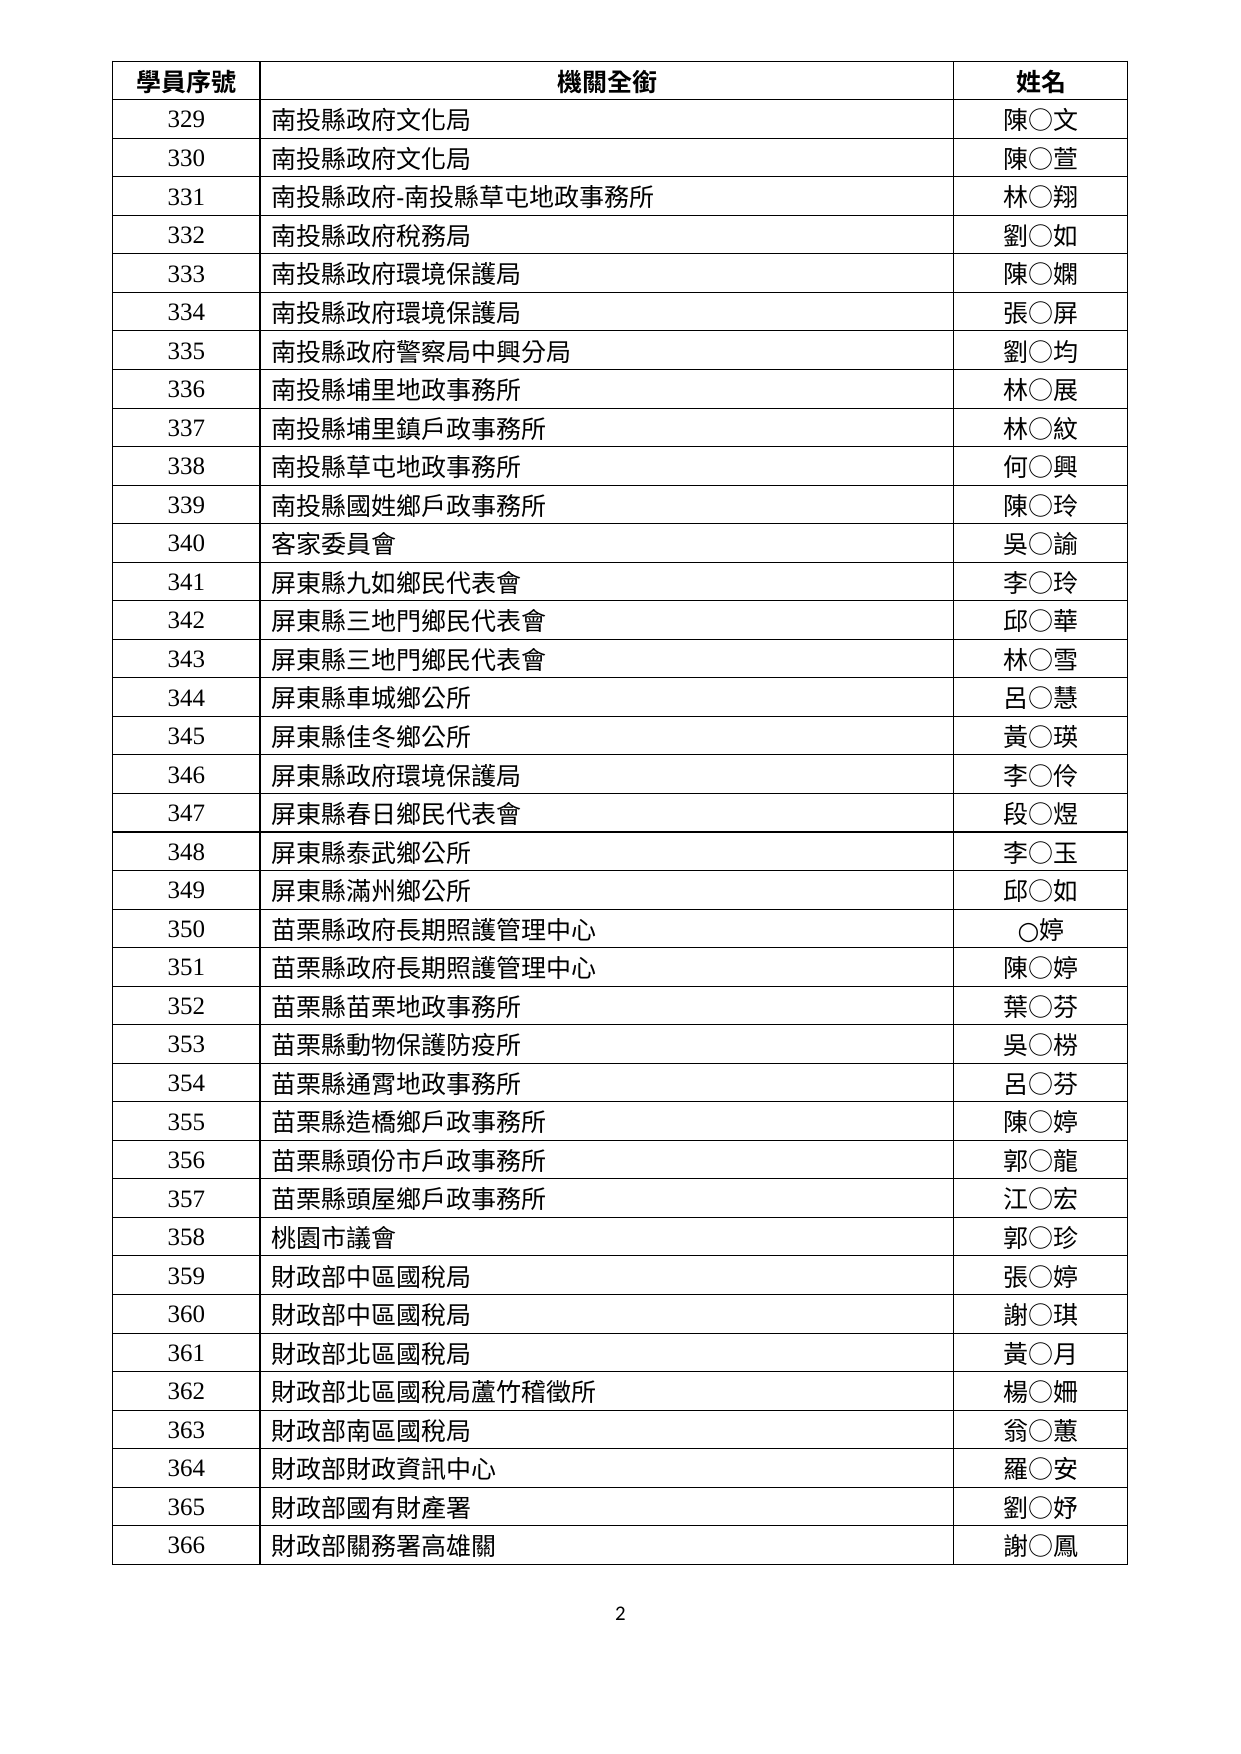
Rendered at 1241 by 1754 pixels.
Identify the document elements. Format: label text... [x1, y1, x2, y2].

table_cell 陳○嫻 [954, 254, 1127, 292]
table_cell 屏東縣車城鄉公所 [261, 678, 953, 716]
table_cell 李○伶 [954, 755, 1127, 793]
table_cell 林○展 [954, 370, 1127, 407]
table_cell 南投縣政府警察局中興分局 [261, 331, 953, 369]
table_cell 329 [113, 100, 259, 138]
table_cell 吳○諭 [954, 524, 1127, 562]
table_cell 南投縣政府文化局 [261, 100, 953, 138]
table_cell 330 [113, 139, 259, 176]
table_cell 352 [113, 987, 259, 1024]
table_cell 347 [113, 794, 259, 831]
table_cell 345 [113, 717, 259, 754]
table_cell 何○興 [954, 447, 1127, 484]
table_cell 黃○瑛 [954, 717, 1127, 754]
table_cell 359 [113, 1256, 259, 1294]
table_cell 336 [113, 370, 259, 407]
table_cell 劉○妤 [954, 1488, 1127, 1525]
table_cell 360 [113, 1295, 259, 1332]
table_cell 呂○慧 [954, 678, 1127, 716]
table_cell 陳○萱 [954, 139, 1127, 176]
table_cell 屏東縣政府環境保護局 [261, 755, 953, 793]
table_cell 葉○芬 [954, 987, 1127, 1024]
table_cell 謝○鳳 [954, 1526, 1127, 1564]
table_cell 陳○婷 [954, 1102, 1127, 1140]
table_cell 苗栗縣造橋鄉戶政事務所 [261, 1102, 953, 1140]
table_cell 財政部國有財產署 [261, 1488, 953, 1525]
table_cell 客家委員會 [261, 524, 953, 562]
table_cell 屏東縣三地門鄉民代表會 [261, 640, 953, 677]
table_cell 苗栗縣頭份市戶政事務所 [261, 1141, 953, 1178]
table_cell 林○雪 [954, 640, 1127, 677]
table_cell 楊○姍 [954, 1372, 1127, 1409]
table_cell 郭○珍 [954, 1218, 1127, 1255]
table_cell 段○煜 [954, 794, 1127, 831]
table_cell 邱○華 [954, 601, 1127, 639]
table_cell 財政部關務署高雄關 [261, 1526, 953, 1564]
table_cell 357 [113, 1179, 259, 1217]
table_cell 苗栗縣動物保護防疫所 [261, 1025, 953, 1063]
table_cell 陳○文 [954, 100, 1127, 138]
table_cell 348 [113, 833, 259, 870]
table_cell 屏東縣佳冬鄉公所 [261, 717, 953, 754]
table_cell 苗栗縣政府長期照護管理中心 [261, 948, 953, 986]
table_cell 邱○如 [954, 871, 1127, 908]
table_cell 354 [113, 1064, 259, 1101]
table_cell 337 [113, 409, 259, 446]
table_cell 屏東縣三地門鄉民代表會 [261, 601, 953, 639]
table_cell 張○婷 [954, 1256, 1127, 1294]
table_cell 353 [113, 1025, 259, 1063]
table_cell 333 [113, 254, 259, 292]
table_cell 341 [113, 563, 259, 600]
table_cell ○婷 [954, 910, 1127, 947]
table_cell 南投縣政府稅務局 [261, 216, 953, 253]
table_cell 346 [113, 755, 259, 793]
table_cell 財政部中區國稅局 [261, 1256, 953, 1294]
table_cell 335 [113, 331, 259, 369]
table_cell 郭○龍 [954, 1141, 1127, 1178]
table_cell 南投縣政府環境保護局 [261, 293, 953, 330]
table_cell 365 [113, 1488, 259, 1525]
table_cell 南投縣政府環境保護局 [261, 254, 953, 292]
table_cell 356 [113, 1141, 259, 1178]
table_cell 350 [113, 910, 259, 947]
table_cell 財政部北區國稅局蘆竹稽徵所 [261, 1372, 953, 1409]
table_cell 江○宏 [954, 1179, 1127, 1217]
table_cell 332 [113, 216, 259, 253]
table_cell 桃園市議會 [261, 1218, 953, 1255]
table_cell 苗栗縣苗栗地政事務所 [261, 987, 953, 1024]
table_cell 謝○琪 [954, 1295, 1127, 1332]
table_cell 南投縣國姓鄉戶政事務所 [261, 486, 953, 523]
table_cell 財政部北區國稅局 [261, 1334, 953, 1371]
table_cell 屏東縣泰武鄉公所 [261, 833, 953, 870]
table_cell 339 [113, 486, 259, 523]
table_cell 張○屏 [954, 293, 1127, 330]
table_cell 劉○均 [954, 331, 1127, 369]
table_cell 吳○梤 [954, 1025, 1127, 1063]
table_cell 苗栗縣通霄地政事務所 [261, 1064, 953, 1101]
table_cell 劉○如 [954, 216, 1127, 253]
table_cell 366 [113, 1526, 259, 1564]
table_cell 355 [113, 1102, 259, 1140]
table_cell 342 [113, 601, 259, 639]
table_cell 苗栗縣頭屋鄉戶政事務所 [261, 1179, 953, 1217]
table_header 學員序號 [113, 62, 259, 99]
table_cell 李○玲 [954, 563, 1127, 600]
table_cell 349 [113, 871, 259, 908]
table_cell 363 [113, 1411, 259, 1448]
table_cell 呂○芬 [954, 1064, 1127, 1101]
table_cell 陳○婷 [954, 948, 1127, 986]
table_cell 358 [113, 1218, 259, 1255]
table_cell 南投縣政府-南投縣草屯地政事務所 [261, 177, 953, 215]
table_cell 李○玉 [954, 833, 1127, 870]
table_cell 林○紋 [954, 409, 1127, 446]
table_cell 南投縣草屯地政事務所 [261, 447, 953, 484]
table_cell 334 [113, 293, 259, 330]
table_cell 331 [113, 177, 259, 215]
table_cell 362 [113, 1372, 259, 1409]
table_cell 343 [113, 640, 259, 677]
table_cell 翁○蕙 [954, 1411, 1127, 1448]
table_cell 344 [113, 678, 259, 716]
table_cell 340 [113, 524, 259, 562]
table_cell 351 [113, 948, 259, 986]
table_header 機關全銜 [261, 62, 953, 99]
table_cell 屏東縣春日鄉民代表會 [261, 794, 953, 831]
table_cell 屏東縣滿州鄉公所 [261, 871, 953, 908]
table_cell 361 [113, 1334, 259, 1371]
table_header 姓名 [954, 62, 1127, 99]
table_cell 苗栗縣政府長期照護管理中心 [261, 910, 953, 947]
table_cell 財政部南區國稅局 [261, 1411, 953, 1448]
table_cell 財政部中區國稅局 [261, 1295, 953, 1332]
table_cell 338 [113, 447, 259, 484]
table_cell 南投縣政府文化局 [261, 139, 953, 176]
table_cell 南投縣埔里鎮戶政事務所 [261, 409, 953, 446]
table_cell 財政部財政資訊中心 [261, 1449, 953, 1487]
table_cell 364 [113, 1449, 259, 1487]
table_cell 林○翔 [954, 177, 1127, 215]
table_cell 屏東縣九如鄉民代表會 [261, 563, 953, 600]
table_cell 陳○玲 [954, 486, 1127, 523]
table_cell 黃○月 [954, 1334, 1127, 1371]
table_cell 羅○安 [954, 1449, 1127, 1487]
table_cell 南投縣埔里地政事務所 [261, 370, 953, 407]
